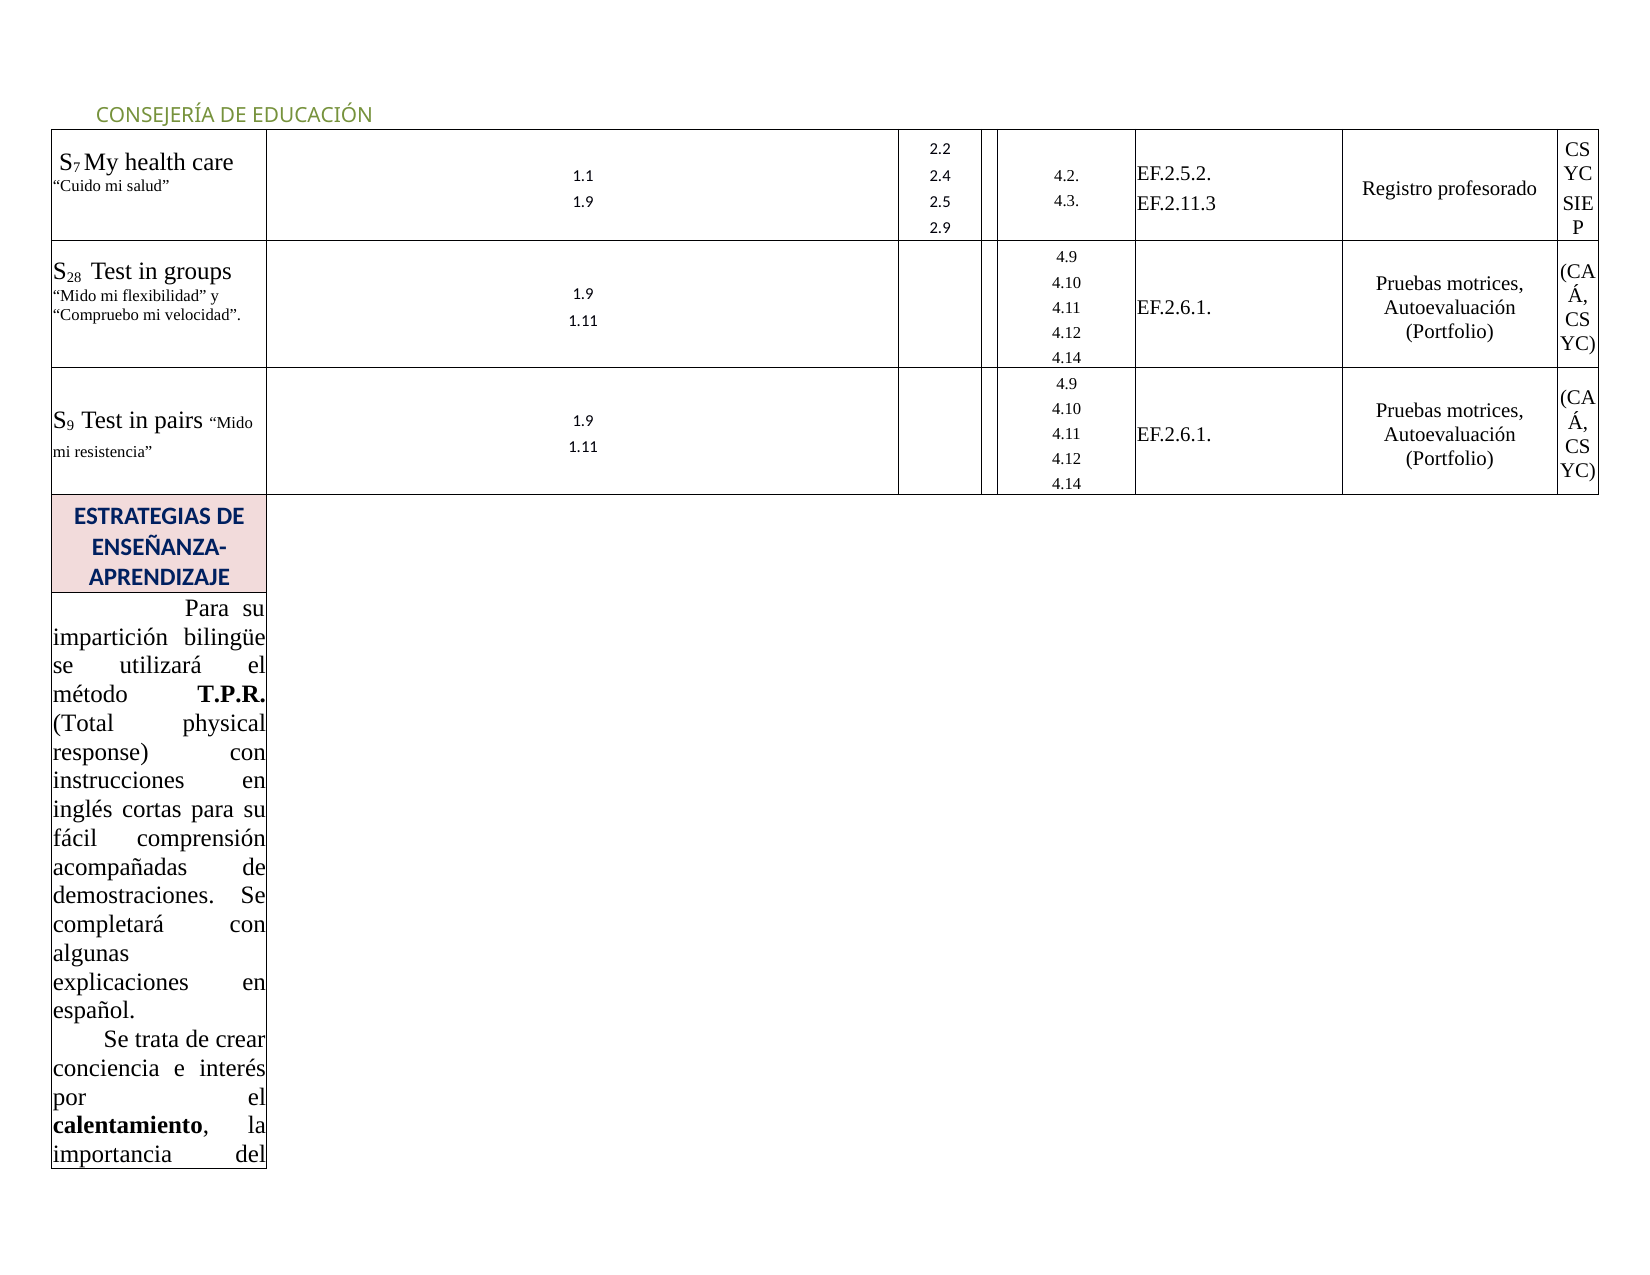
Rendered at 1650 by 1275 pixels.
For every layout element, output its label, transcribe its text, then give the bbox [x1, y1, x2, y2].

table_cell Pruebas motrices, Autoevaluación (Portfolio) [1343, 241, 1557, 367]
table_cell Registro profesorado [1343, 130, 1557, 240]
table_cell ESTRATEGIAS DE ENSEÑANZA-APRENDIZAJE [52, 495, 266, 592]
table_cell Para su impartición bilingüe se utilizará el método T.P.R. (Total physical response) con instrucciones en inglés cortas para su fácil comprensión acompañadas de demostraciones. Se completará con algunas explicaciones en español. Se trata de crear conciencia e interés por el calentamiento, la importancia del [52, 593, 266, 1168]
table_cell 1.1 1.9 [267, 130, 898, 240]
table_cell 1.9 1.11 [267, 241, 898, 367]
table_cell (CAÁ, CSYC) [1558, 368, 1598, 493]
table_cell [899, 368, 981, 493]
table_cell [899, 241, 981, 367]
table_cell (CAÁ, CSYC) [1558, 241, 1598, 367]
table_cell Pruebas motrices, Autoevaluación (Portfolio) [1343, 368, 1557, 493]
table_cell EF.2.6.1. [1136, 368, 1342, 493]
table_cell [982, 368, 997, 493]
table_cell S7 My health care “Cuido mi salud” [52, 130, 266, 240]
table_cell CSYC SIEP [1558, 130, 1598, 240]
table_cell [982, 130, 997, 240]
table_cell 1.9 1.11 [267, 368, 898, 493]
table_cell 2.2 2.4 2.5 2.9 [899, 130, 981, 240]
table_cell [982, 241, 997, 367]
table_cell S9 Test in pairs “Mido mi resistencia” [52, 368, 266, 493]
table_cell S28 Test in groups “Mido mi flexibilidad” y “Compruebo mi velocidad”. [52, 241, 266, 367]
table_cell 4.2. 4.3. [998, 130, 1135, 240]
table_cell EF.2.6.1. [1136, 241, 1342, 367]
table_cell 4.9 4.10 4.11 4.12 4.14 [998, 368, 1135, 493]
table_cell 4.9 4.10 4.11 4.12 4.14 [998, 241, 1135, 367]
table_cell EF.2.5.2. EF.2.11.3 [1136, 130, 1342, 240]
